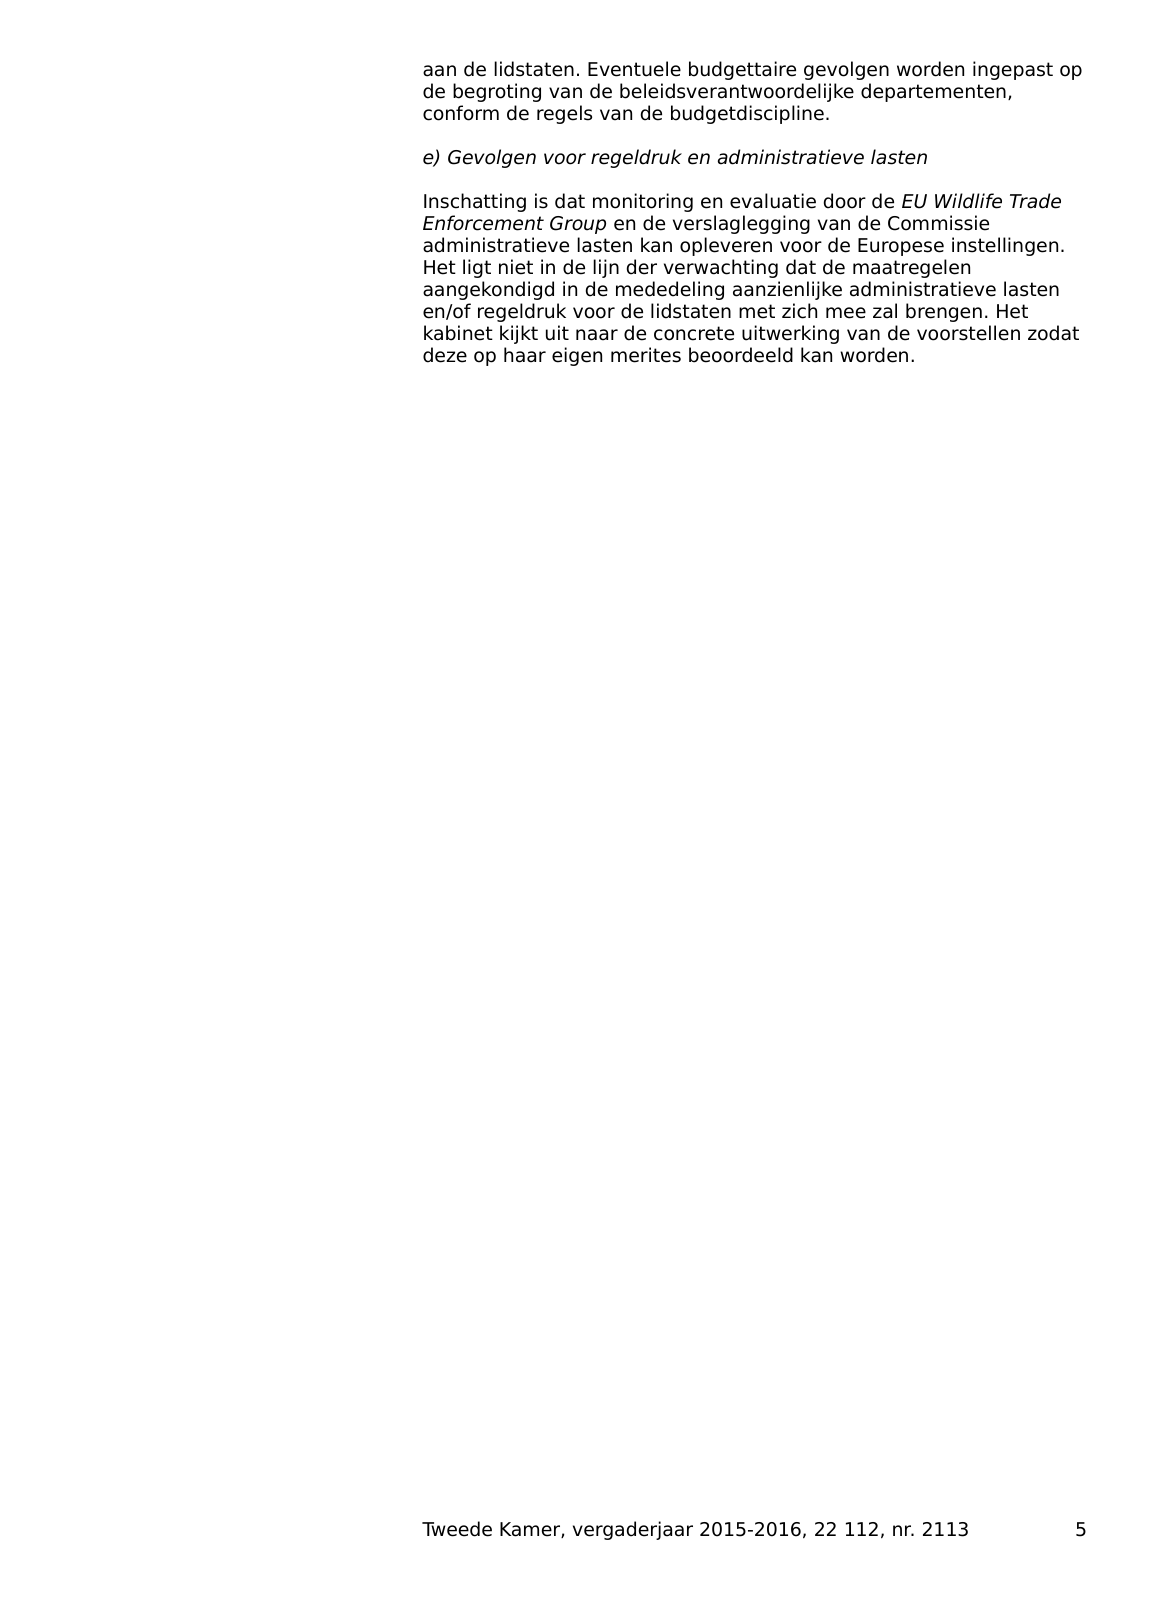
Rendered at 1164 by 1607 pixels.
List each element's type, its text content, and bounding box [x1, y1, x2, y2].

subtitle e) Gevolgen voor regeldruk en administratieve lasten [422, 147, 1087, 169]
text aan de lidstaten. Eventuele budgettaire gevolgen worden ingepast op de begroting van de beleidsverantwoordelijke departementen, conform de regels van de budgetdiscipline. [422, 59, 1087, 125]
text Inschatting is dat monitoring en evaluatie door de EU Wildlife Trade Enforcement Group en de verslaglegging van de Commissie administratieve lasten kan opleveren voor de Europese instellingen. Het ligt niet in de lijn der verwachting dat de maatregelen aangekondigd in de mededeling aanzienlijke administratieve lasten en/of regeldruk voor de lidstaten met zich mee zal brengen. Het kabinet kijkt uit naar de concrete uitwerking van de voorstellen zodat deze op haar eigen merites beoordeeld kan worden. [422, 191, 1087, 367]
